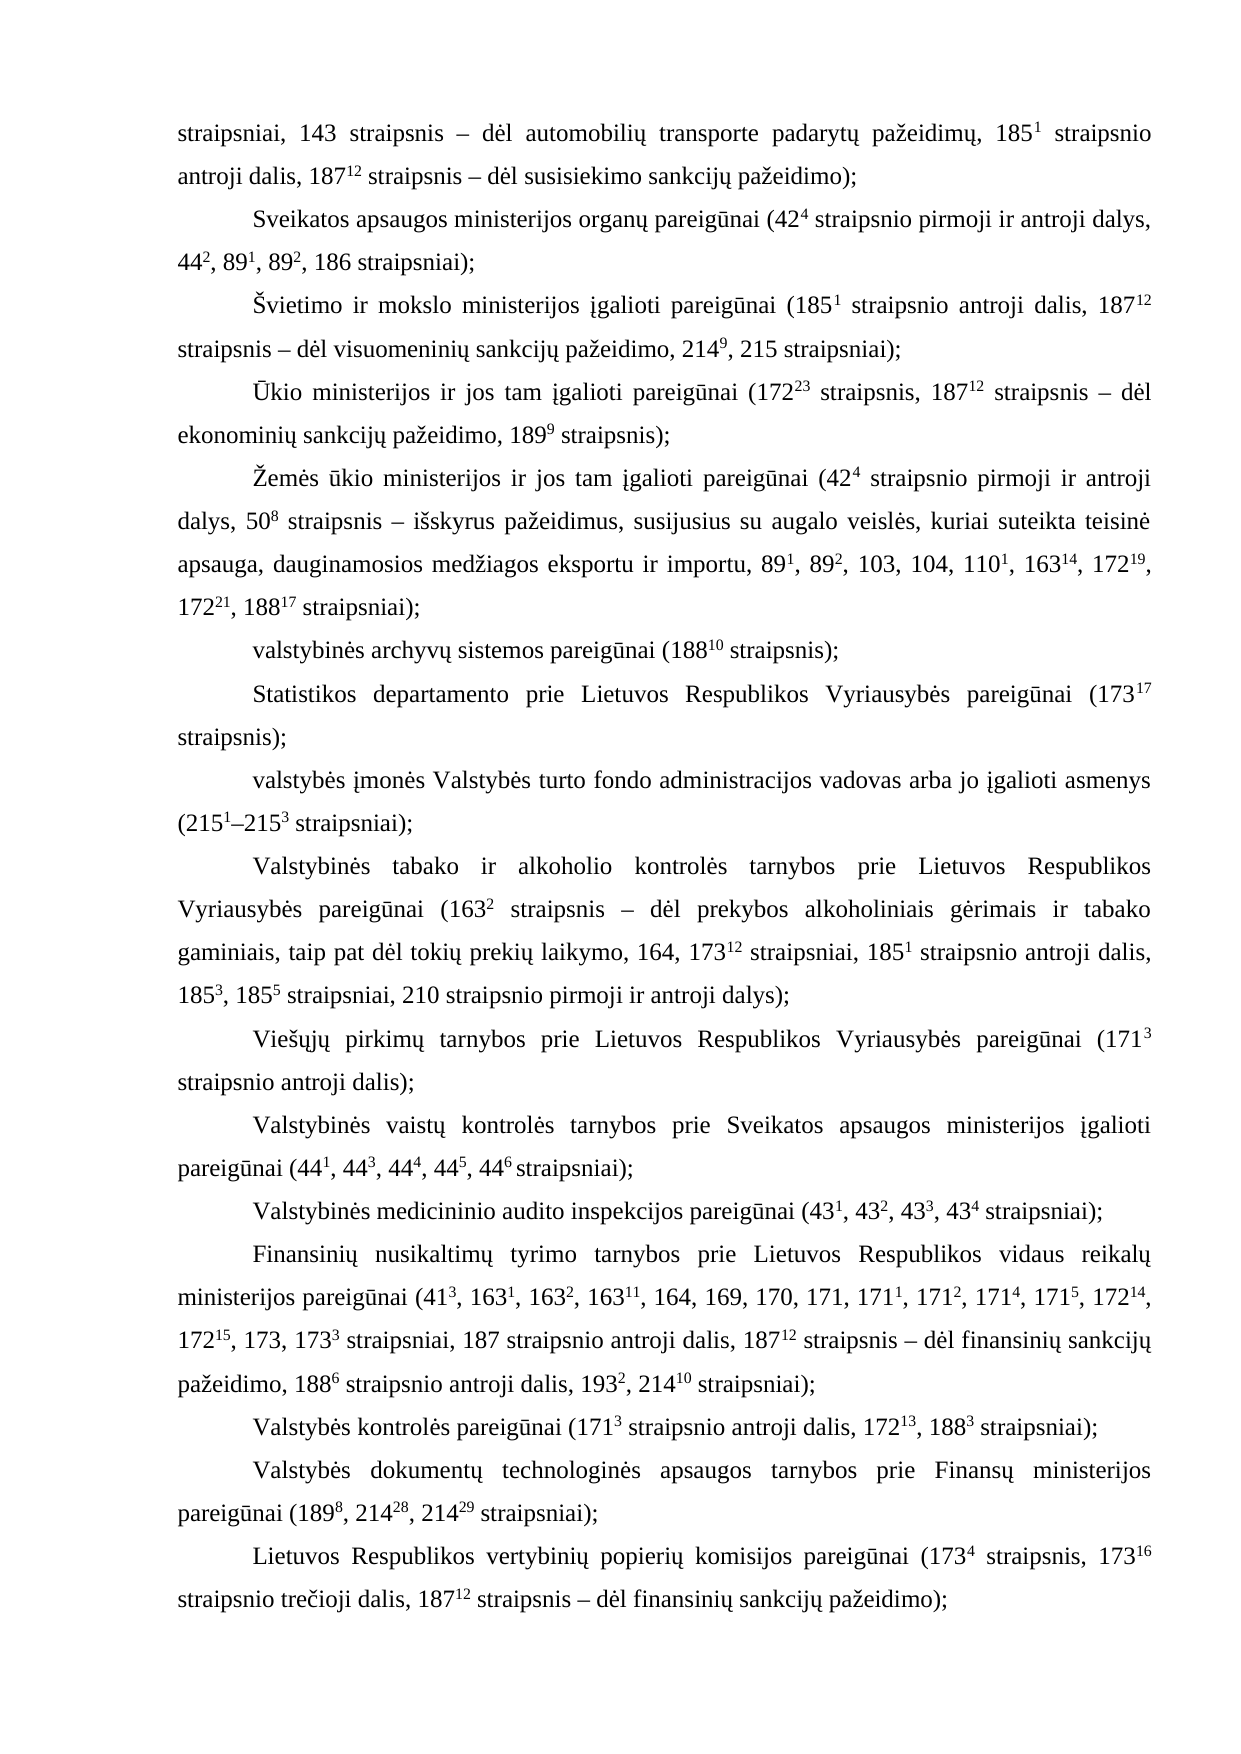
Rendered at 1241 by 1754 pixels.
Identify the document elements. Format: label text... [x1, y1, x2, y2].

text Valstybės dokumentų technologinės apsaugos tarnybos prie Finansų ministerijos pareigūnai (1898, 21428, 21429 straipsniai); [177, 1455, 1152, 1527]
text straipsniai, 143 straipsnis – dėl automobilių transporte padarytų pažeidimų, 1851 straipsnio antroji dalis, 18712 straipsnis – dėl susisiekimo sankcijų pažeidimo); [177, 118, 1152, 190]
text Ūkio ministerijos ir jos tam įgalioti pareigūnai (17223 straipsnis, 18712 straipsnis – dėl ekonominių sankcijų pažeidimo, 1899 straipsnis); [177, 377, 1152, 449]
text Statistikos departamento prie Lietuvos Respublikos Vyriausybės pareigūnai (17317 straipsnis); [177, 679, 1152, 751]
text valstybės įmonės Valstybės turto fondo administracijos vadovas arba jo įgalioti asmenys (2151–2153 straipsniai); [177, 765, 1152, 837]
text Žemės ūkio ministerijos ir jos tam įgalioti pareigūnai (424 straipsnio pirmoji ir antroji dalys, 508 straipsnis – išskyrus pažeidimus, susijusius su augalo veislės, kuriai suteikta teisinė apsauga, dauginamosios medžiagos eksportu ir importu, 891, 892, 103, 104, 1101, 16314, 17219, 17221, 18817 straipsniai); [177, 463, 1152, 621]
text valstybinės archyvų sistemos pareigūnai (18810 straipsnis); [177, 636, 1152, 664]
text Valstybės kontrolės pareigūnai (1713 straipsnio antroji dalis, 17213, 1883 straipsniai); [177, 1412, 1152, 1441]
text Švietimo ir mokslo ministerijos įgalioti pareigūnai (1851 straipsnio antroji dalis, 18712 straipsnis – dėl visuomeninių sankcijų pažeidimo, 2149, 215 straipsniai); [177, 291, 1152, 362]
text Valstybinės vaistų kontrolės tarnybos prie Sveikatos apsaugos ministerijos įgalioti pareigūnai (441, 443, 444, 445, 446 straipsniai); [177, 1110, 1152, 1182]
text Viešųjų pirkimų tarnybos prie Lietuvos Respublikos Vyriausybės pareigūnai (1713 straipsnio antroji dalis); [177, 1024, 1152, 1096]
text Lietuvos Respublikos vertybinių popierių komisijos pareigūnai (1734 straipsnis, 17316 straipsnio trečioji dalis, 18712 straipsnis – dėl finansinių sankcijų pažeidimo); [177, 1541, 1152, 1613]
text Sveikatos apsaugos ministerijos organų pareigūnai (424 straipsnio pirmoji ir antroji dalys, 442, 891, 892, 186 straipsniai); [177, 204, 1152, 276]
text Finansinių nusikaltimų tyrimo tarnybos prie Lietuvos Respublikos vidaus reikalų ministerijos pareigūnai (413, 1631, 1632, 16311, 164, 169, 170, 171, 1711, 1712, 1714, 1715, 17214, 17215, 173, 1733 straipsniai, 187 straipsnio antroji dalis, 18712 straipsnis – dėl finansinių sankcijų pažeidimo, 1886 straipsnio antroji dalis, 1932, 21410 straipsniai); [177, 1239, 1152, 1397]
text Valstybinės medicininio audito inspekcijos pareigūnai (431, 432, 433, 434 straipsniai); [177, 1196, 1152, 1225]
text Valstybinės tabako ir alkoholio kontrolės tarnybos prie Lietuvos Respublikos Vyriausybės pareigūnai (1632 straipsnis – dėl prekybos alkoholiniais gėrimais ir tabako gaminiais, taip pat dėl tokių prekių laikymo, 164, 17312 straipsniai, 1851 straipsnio antroji dalis, 1853, 1855 straipsniai, 210 straipsnio pirmoji ir antroji dalys); [177, 851, 1152, 1009]
